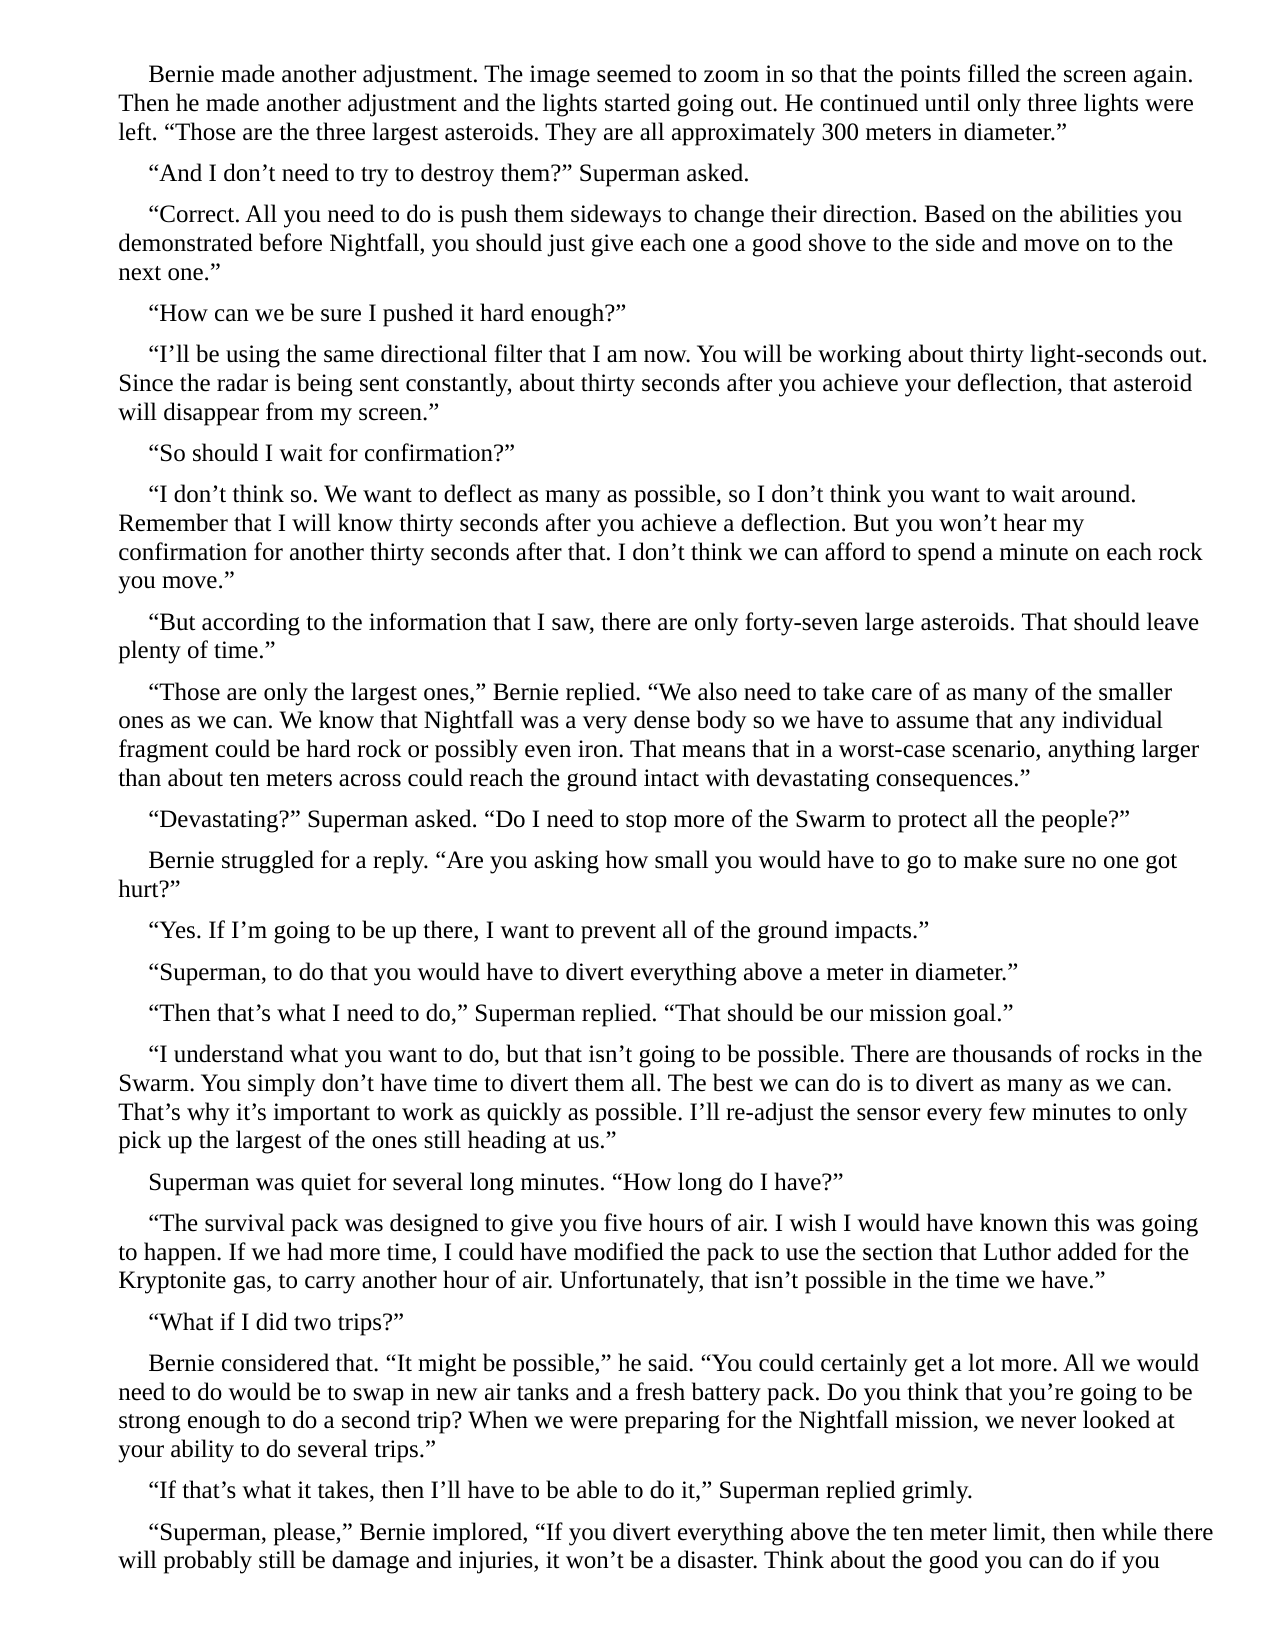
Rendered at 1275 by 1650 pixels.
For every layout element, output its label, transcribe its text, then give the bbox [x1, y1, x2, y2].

text “Superman, please,” Bernie implored, “If you divert everything above the ten meter limit, then while there will probably still be damage and injuries, it won’t be a disaster. Think about the good you can do if you [118, 1517, 1216, 1574]
text Bernie considered that. “It might be possible,” he said. “You could certainly get a lot more. All we would need to do would be to swap in new air tanks and a fresh battery pack. Do you think that you’re going to be strong enough to do a second trip? When we were preparing for the Nightfall mission, we never looked at your ability to do several trips.” [118, 1348, 1216, 1463]
text “Superman, to do that you would have to divert everything above a meter in diameter.” [118, 957, 1216, 985]
text Superman was quiet for several long minutes. “How long do I have?” [118, 1167, 1216, 1195]
text “The survival pack was designed to give you five hours of air. I wish I would have known this was going to happen. If we had more time, I could have modified the pack to use the section that Luthor added for the Kryptonite gas, to carry another hour of air. Unfortunately, that isn’t possible in the time we have.” [118, 1208, 1216, 1294]
text “What if I did two trips?” [118, 1307, 1216, 1335]
text “If that’s what it takes, then I’ll have to be able to do it,” Superman replied grimly. [118, 1475, 1216, 1504]
text Bernie made another adjustment. The image seemed to zoom in so that the points filled the screen again. Then he made another adjustment and the lights started going out. He continued until only three lights were left. “Those are the three largest asteroids. They are all approximately 300 meters in diameter.” [118, 59, 1216, 145]
text “Then that’s what I need to do,” Superman replied. “That should be our mission goal.” [118, 998, 1216, 1027]
text Bernie struggled for a reply. “Are you asking how small you would have to go to make sure no one got hurt?” [118, 845, 1216, 903]
text “Those are only the largest ones,” Bernie replied. “We also need to take care of as many of the smaller ones as we can. We know that Nightfall was a very dense body so we have to assume that any individual fragment could be hard rock or possibly even iron. That means that in a worst-case scenario, anything larger than about ten meters across could reach the ground intact with devastating consequences.” [118, 677, 1216, 792]
text “I understand what you want to do, but that isn’t going to be possible. There are thousands of rocks in the Swarm. You simply don’t have time to divert them all. The best we can do is to divert as many as we can. That’s why it’s important to work as quickly as possible. I’ll re-adjust the sensor every few minutes to only pick up the largest of the ones still heading at us.” [118, 1039, 1216, 1154]
text “Yes. If I’m going to be up there, I want to prevent all of the ground impacts.” [118, 915, 1216, 944]
text “And I don’t need to try to destroy them?” Superman asked. [118, 158, 1216, 187]
text “I don’t think so. We want to deflect as many as possible, so I don’t think you want to wait around. Remember that I will know thirty seconds after you achieve a deflection. But you won’t hear my confirmation for another thirty seconds after that. I don’t think we can afford to spend a minute on each rock you move.” [118, 479, 1216, 594]
text “But according to the information that I saw, there are only forty-seven large asteroids. That should leave plenty of time.” [118, 607, 1216, 664]
text “Devastating?” Superman asked. “Do I need to stop more of the Swarm to protect all the people?” [118, 804, 1216, 833]
text “So should I wait for confirmation?” [118, 438, 1216, 467]
text “I’ll be using the same directional filter that I am now. You will be working about thirty light-seconds out. Since the radar is being sent constantly, about thirty seconds after you achieve your deflection, that asteroid will disappear from my screen.” [118, 339, 1216, 425]
text “Correct. All you need to do is push them sideways to change their direction. Based on the abilities you demonstrated before Nightfall, you should just give each one a good shove to the side and move on to the next one.” [118, 199, 1216, 285]
text “How can we be sure I pushed it hard enough?” [118, 298, 1216, 327]
